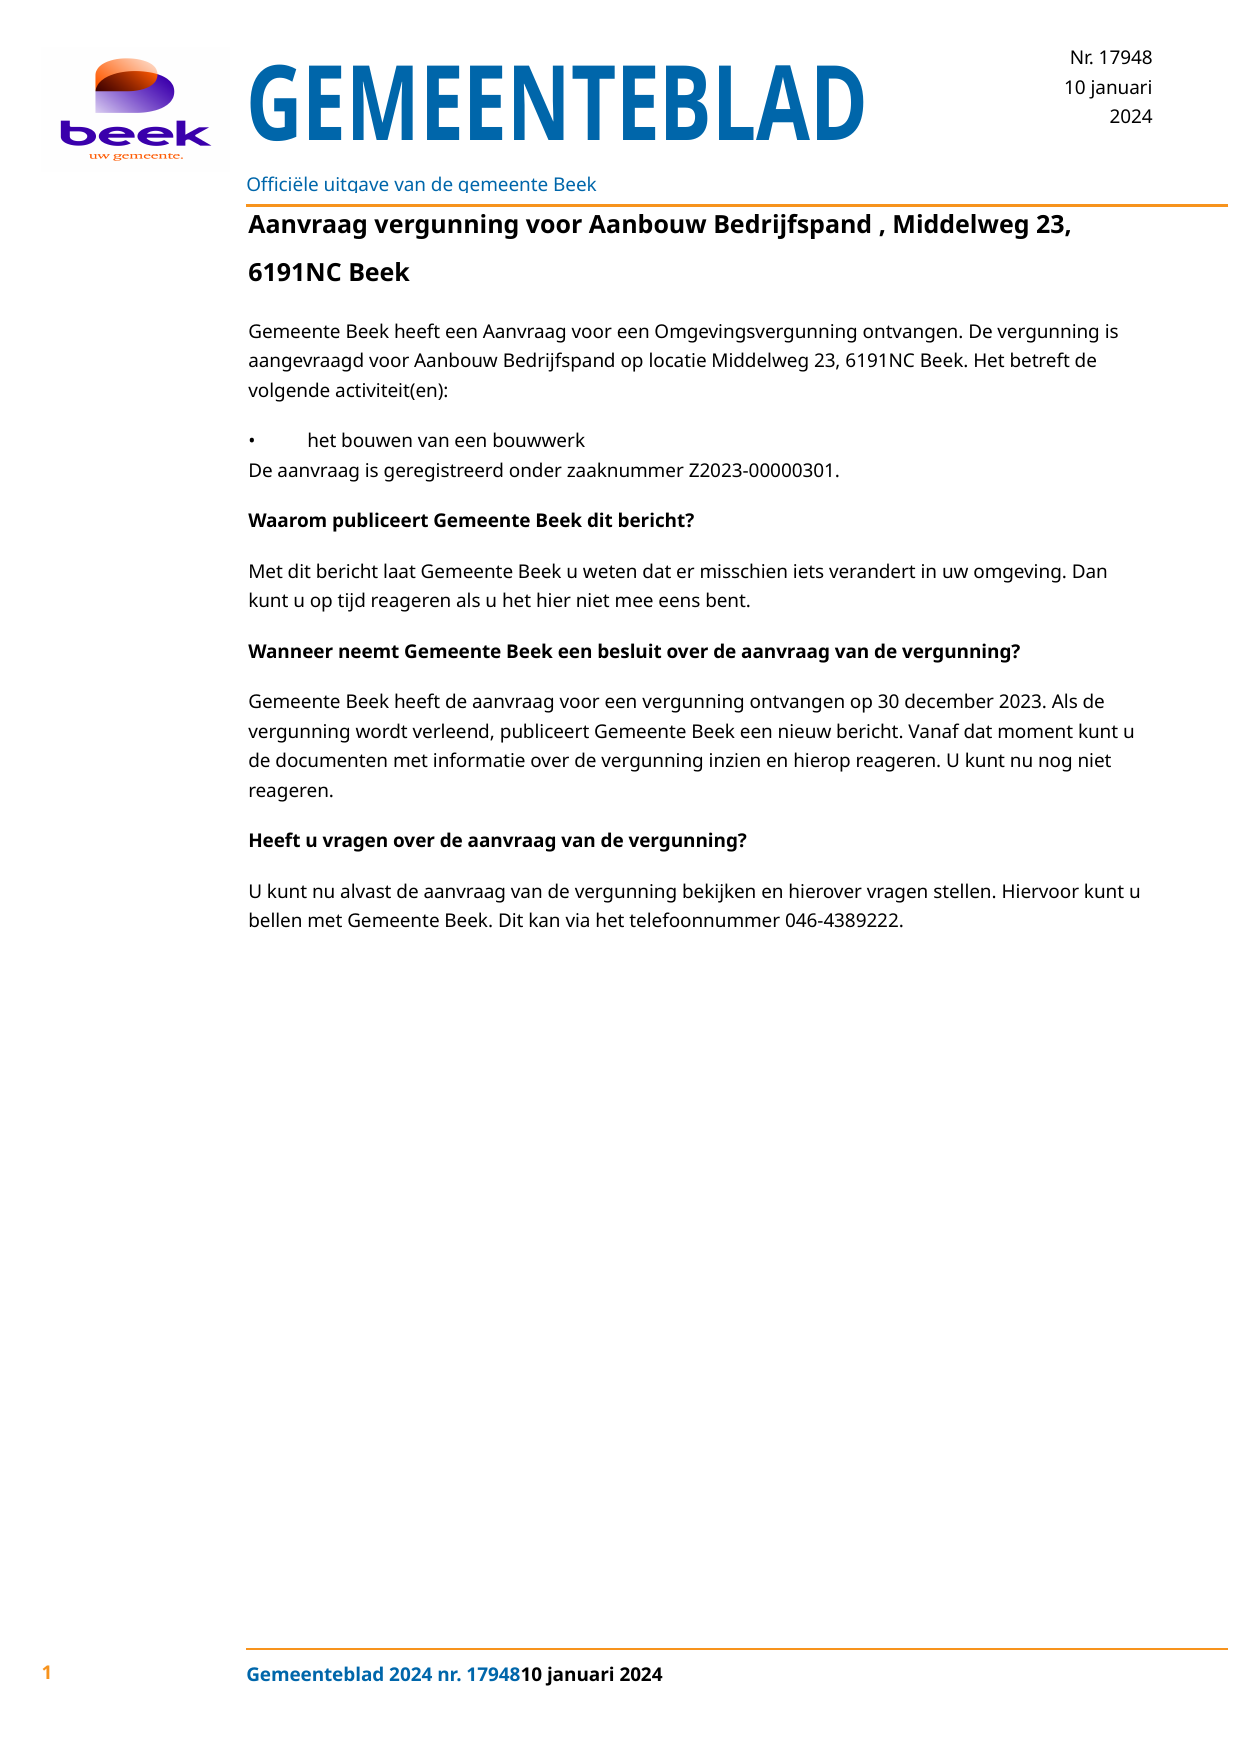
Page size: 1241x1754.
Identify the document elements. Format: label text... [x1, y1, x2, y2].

text Met dit bericht laat Gemeente Beek u weten dat er misschien iets verandert in uw omgeving. Dan kunt u op tijd reageren als u het hier niet mee eens bent. [248, 558, 1152, 613]
text Aanvraag vergunning voor Aanbouw Bedrijfspand , Middelweg 23, 6191NC Beek [248, 207, 1152, 288]
text U kunt nu alvast de aanvraag van de vergunning bekijken en hierover vragen stellen. Hiervoor kunt u bellen met Gemeente Beek. Dit kan via het telefoonnummer 046-4389222. [248, 878, 1152, 933]
text Heeft u vragen over de aanvraag van de vergunning? [248, 827, 1152, 853]
picture [41, 47, 231, 172]
text Gemeente Beek heeft de aanvraag voor een vergunning ontvangen op 30 december 2023. Als de vergunning wordt verleend, publiceert Gemeente Beek een nieuw bericht. Vanaf dat moment kunt u de documenten met informatie over de vergunning inzien en hierop reageren. U kunt nu nog niet reageren. [248, 688, 1152, 803]
text Wanneer neemt Gemeente Beek een besluit over de aanvraag van de vergunning? [248, 638, 1152, 664]
list het bouwen van een bouwwerk [248, 427, 1152, 453]
text Gemeente Beek heeft een Aanvraag voor een Omgevingsvergunning ontvangen. De vergunning is aangevraagd voor Aanbouw Bedrijfspand op locatie Middelweg 23, 6191NC Beek. Het betreft de volgende activiteit(en): [248, 318, 1152, 403]
text Waarom publiceert Gemeente Beek dit bericht? [248, 507, 1152, 533]
text De aanvraag is geregistreerd onder zaaknummer Z2023-00000301. [248, 457, 1152, 483]
